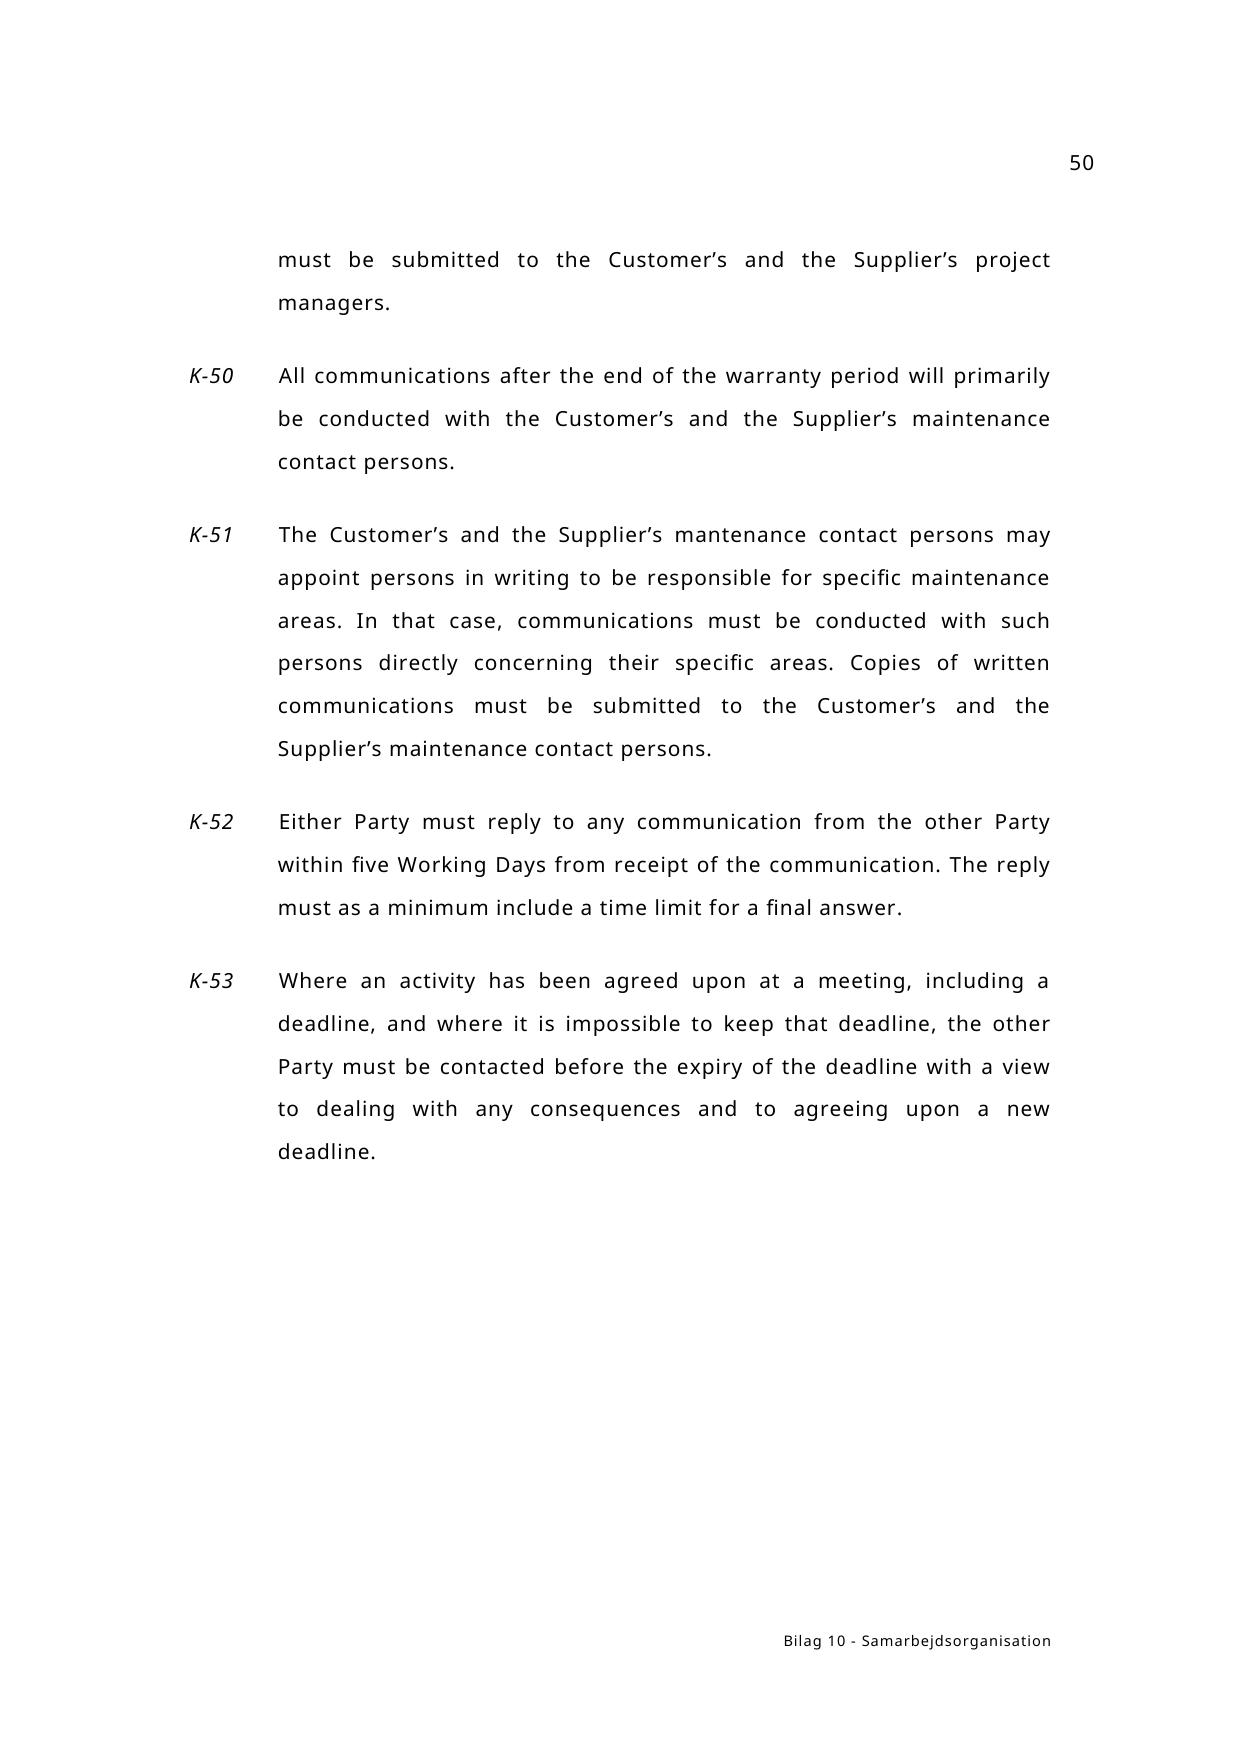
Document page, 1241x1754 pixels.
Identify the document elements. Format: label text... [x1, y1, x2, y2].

list All communications after the end of the warranty period will primarily be conducted with the Customer’s and the Supplier’s maintenance contact persons. [189, 362, 1051, 475]
list must be submitted to the Customer’s and the Supplier’s project managers. [189, 245, 1051, 316]
list Where an activity has been agreed upon at a meeting, including a deadline, and where it is impossible to keep that deadline, the other Party must be contacted before the expiry of the deadline with a view to dealing with any consequences and to agreeing upon a new deadline. [189, 967, 1051, 1165]
list Either Party must reply to any communication from the other Party within five Working Days from receipt of the communication. The reply must as a minimum include a time limit for a final answer. [189, 807, 1051, 921]
list The Customer’s and the Supplier’s mantenance contact persons may appoint persons in writing to be responsible for specific maintenance areas. In that case, communications must be conducted with such persons directly concerning their specific areas. Copies of written communications must be submitted to the Customer’s and the Supplier’s maintenance contact persons. [189, 521, 1051, 762]
